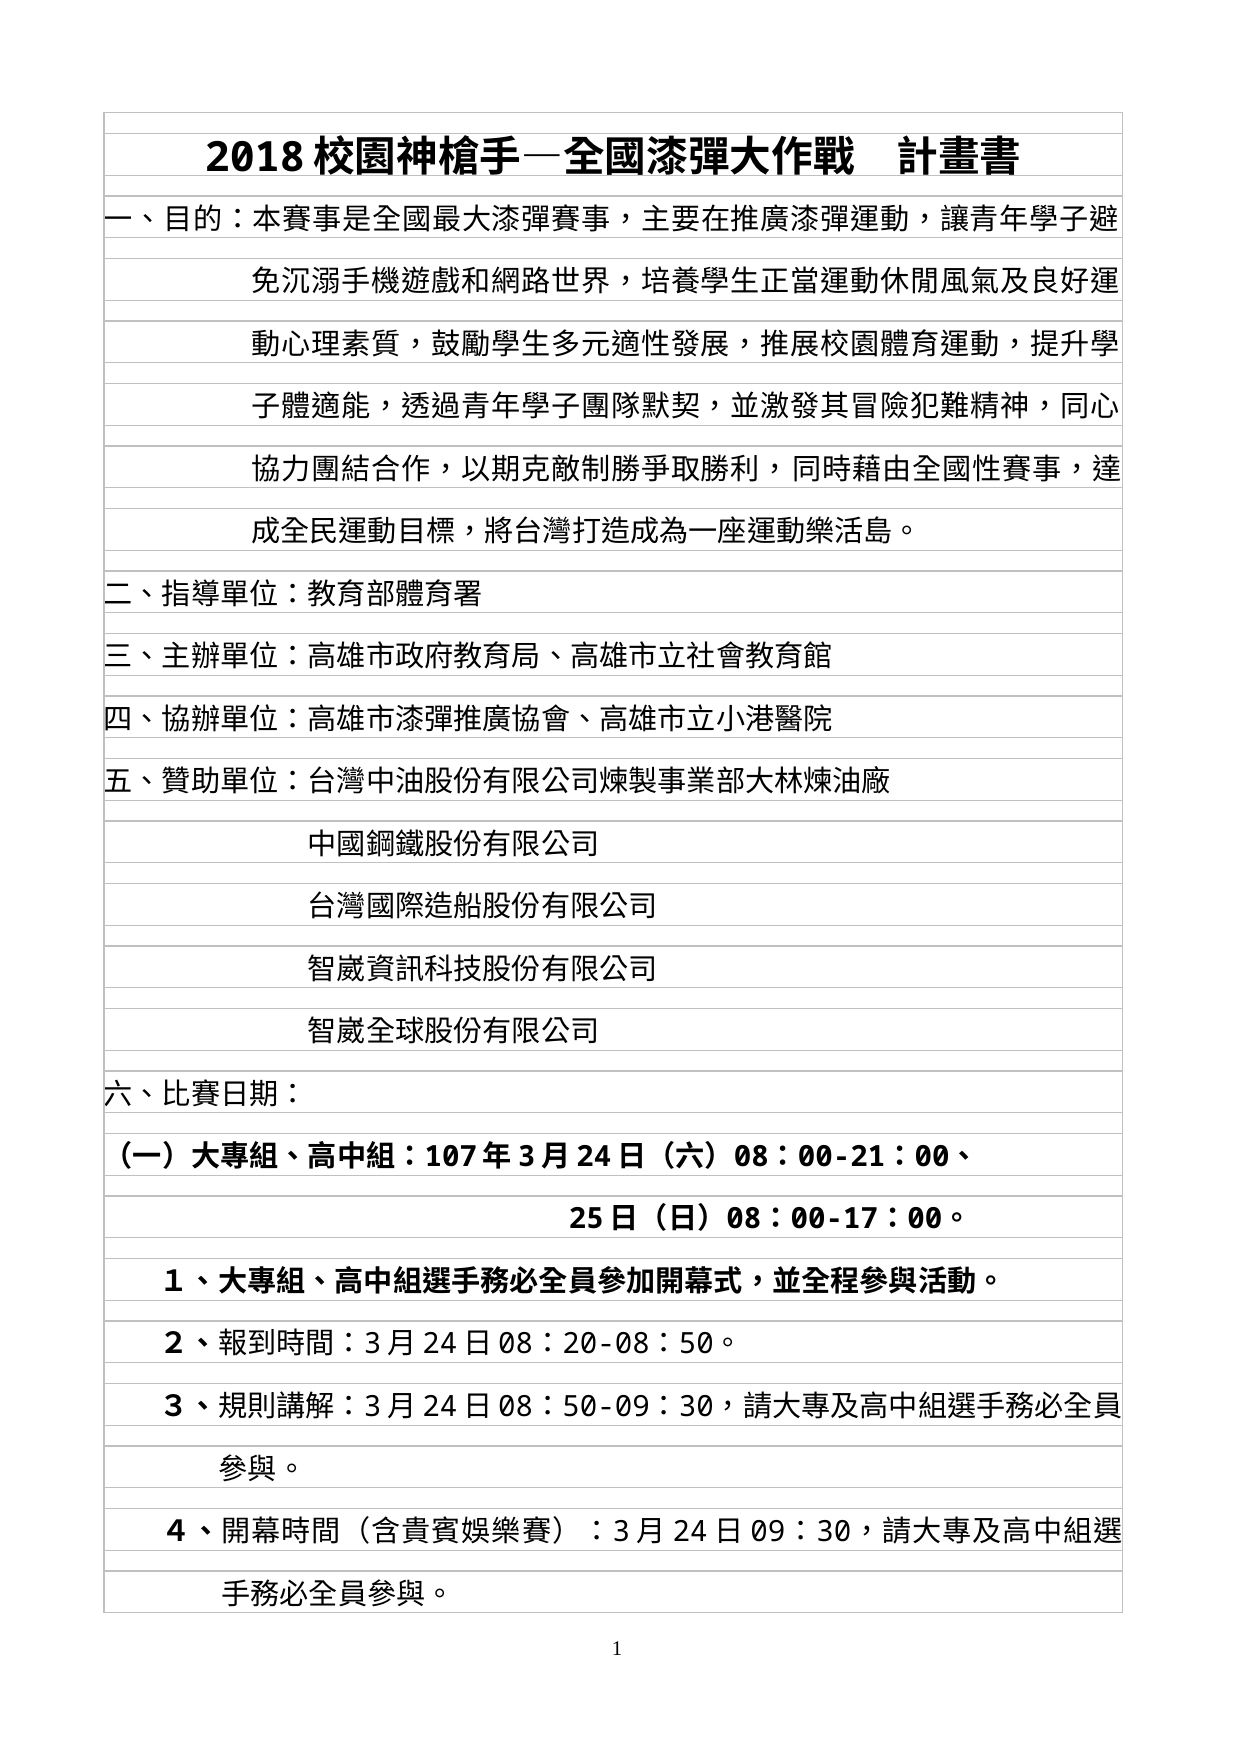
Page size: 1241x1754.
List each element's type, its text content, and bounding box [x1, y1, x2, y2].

text [105, 863, 1122, 883]
text 協力團結合作，以期克敵制勝爭取勝利，同時藉由全國性賽事，達 [105, 447, 1122, 487]
text 中國鋼鐵股份有限公司 [105, 822, 1122, 862]
text [105, 738, 1122, 758]
text [105, 113, 1122, 133]
text [353, 1176, 1122, 1195]
text （一）大專組、高中組：107年3月24日（六）08：00-21：00、 [105, 1134, 1122, 1175]
text 免沉溺手機遊戲和網路世界，培養學生正當運動休閒風氣及良好運 [105, 259, 1122, 300]
text [105, 1051, 1122, 1070]
text [105, 426, 1122, 445]
text [159, 1426, 1122, 1445]
text [105, 176, 1122, 195]
text 成全民運動目標，將台灣打造成為一座運動樂活島。 [105, 509, 1122, 550]
text [105, 1113, 1122, 1133]
text １、大專組、高中組選手務必全員參加開幕式，並全程參與活動。 [159, 1259, 1122, 1300]
text 六、比賽日期： [105, 1072, 1122, 1112]
text [105, 613, 1122, 633]
text 五、贊助單位：台灣中油股份有限公司煉製事業部大林煉油廠 [105, 759, 1122, 800]
text 台灣國際造船股份有限公司 [105, 884, 1122, 925]
text [105, 801, 1122, 820]
text [161, 1551, 1122, 1570]
text [105, 676, 1122, 695]
text 智崴資訊科技股份有限公司 [105, 947, 1122, 987]
text 參與。 [159, 1447, 1122, 1487]
text ４、開幕時間（含貴賓娛樂賽）：3月24日09：30，請大專及高中組選 [161, 1509, 1122, 1550]
text 二、指導單位：教育部體育署 [105, 572, 1122, 612]
text [159, 1238, 1122, 1258]
text 三、主辦單位：高雄市政府教育局、高雄市立社會教育館 [105, 634, 1122, 675]
text ２、報到時間：3月24日08：20-08：50。 [159, 1322, 1122, 1362]
text 2018校園神槍手—全國漆彈大作戰 計畫書 [105, 134, 1122, 175]
text 一、目的：本賽事是全國最大漆彈賽事，主要在推廣漆彈運動，讓青年學子避 [105, 197, 1122, 237]
text [105, 926, 1122, 945]
text 手務必全員參與。 [161, 1572, 1122, 1612]
text 四、協辦單位：高雄市漆彈推廣協會、高雄市立小港醫院 [105, 697, 1122, 737]
text 動心理素質，鼓勵學生多元適性發展，推展校園體育運動，提升學 [105, 322, 1122, 362]
text [105, 238, 1122, 258]
text [105, 551, 1122, 570]
text 子體適能，透過青年學子團隊默契，並激發其冒險犯難精神，同心 [105, 384, 1122, 425]
text [105, 988, 1122, 1008]
text [105, 488, 1122, 508]
text [161, 1488, 1122, 1508]
text 智崴全球股份有限公司 [105, 1009, 1122, 1050]
text ３、規則講解：3月24日08：50-09：30，請大專及高中組選手務必全員 [159, 1384, 1122, 1425]
text 25日（日）08：00-17：00。 [353, 1197, 1122, 1237]
text [105, 301, 1122, 320]
text [159, 1301, 1122, 1320]
text [105, 363, 1122, 383]
text [159, 1363, 1122, 1383]
